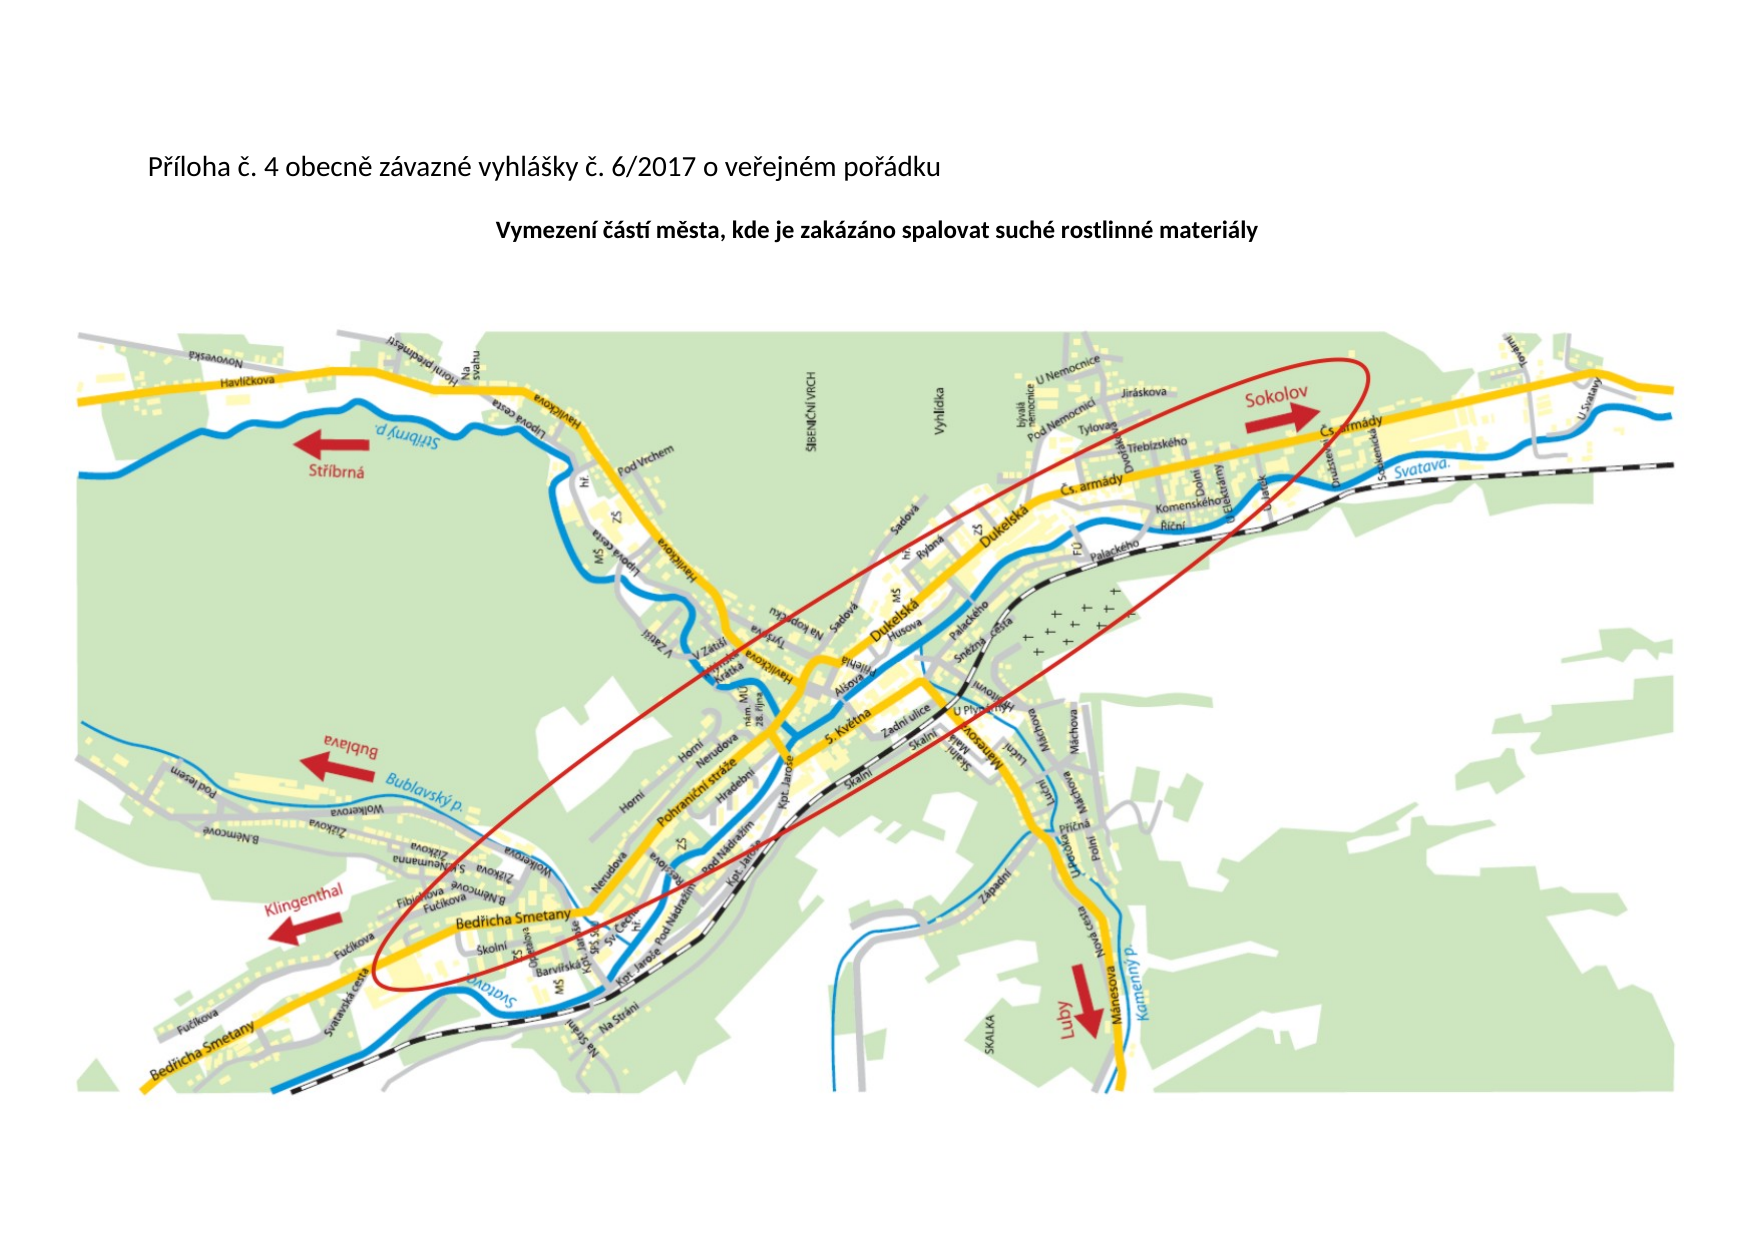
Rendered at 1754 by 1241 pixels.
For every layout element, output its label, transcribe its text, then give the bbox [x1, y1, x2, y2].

text Příloha č. 4 obecně závazné vyhlášky č. 6/2017 o veřejném pořádku [148, 148, 1606, 183]
text Vymezení částí města, kde je zakázáno spalovat suché rostlinné materiály [148, 214, 1606, 245]
